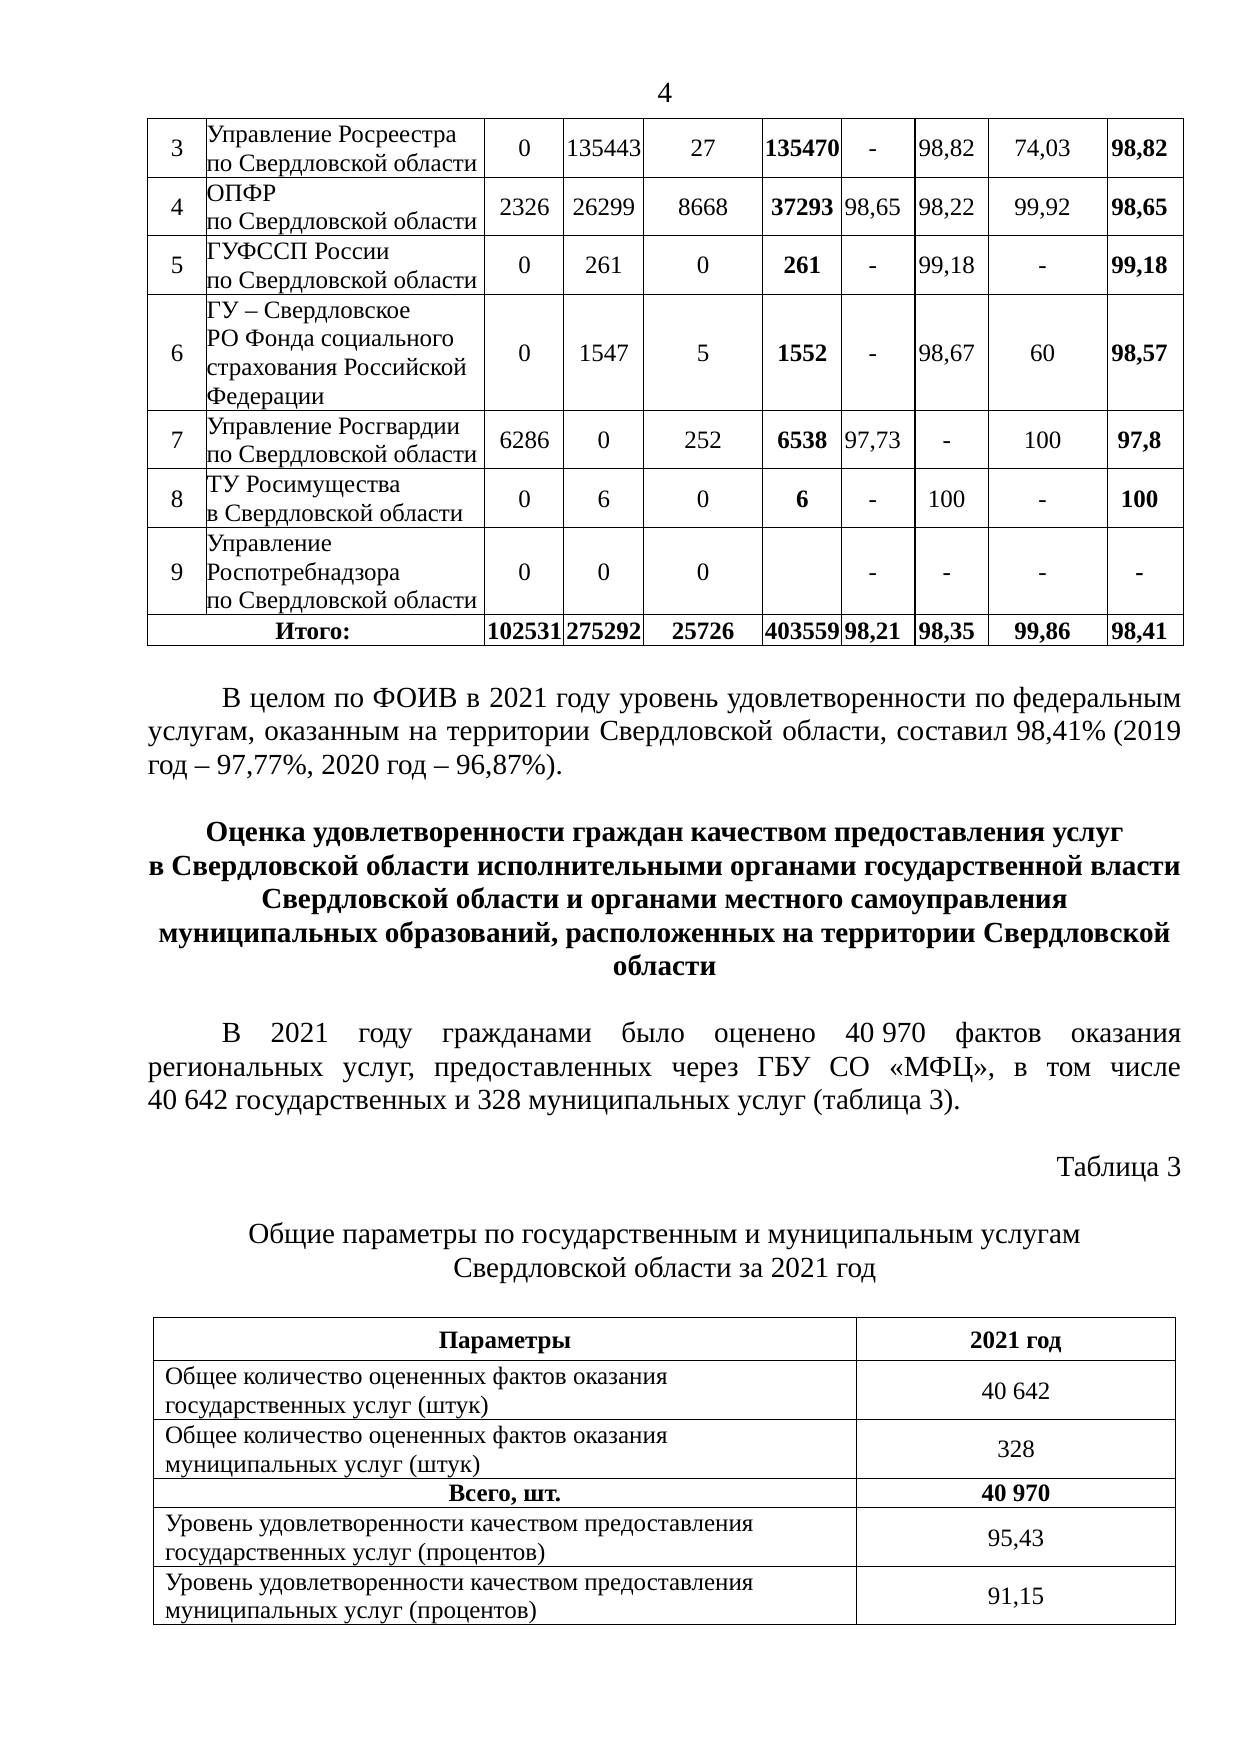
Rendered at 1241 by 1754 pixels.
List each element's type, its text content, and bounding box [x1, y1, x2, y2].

table_cell Управление Роспотребнадзора по Свердловской области [207, 528, 484, 614]
table_cell Итого: [148, 615, 484, 645]
table_cell 0 [485, 295, 563, 410]
table_cell 98,65 [1108, 178, 1183, 235]
table_cell 99,92 [989, 178, 1107, 235]
table_cell 60 [989, 295, 1107, 410]
table_cell 7 [148, 411, 206, 468]
table_cell 8668 [644, 178, 762, 235]
table_cell 2326 [485, 178, 563, 235]
table_cell 0 [644, 236, 762, 294]
table_cell Общее количество оцененных фактов оказания муниципальных услуг (штук) [154, 1420, 856, 1477]
table_header 2021 год [857, 1318, 1175, 1360]
table_cell 8 [148, 469, 206, 527]
table_cell 91,15 [857, 1567, 1175, 1624]
table_cell 9 [148, 528, 206, 614]
table_cell 0 [485, 119, 563, 177]
table_cell ТУ Росимущества в Свердловской области [207, 469, 484, 527]
table_cell 135470 [763, 119, 841, 177]
table_cell 1552 [763, 295, 841, 410]
table_cell Уровень удовлетворенности качеством предоставления муниципальных услуг (процентов) [154, 1567, 856, 1624]
table_cell 4 [148, 178, 206, 235]
table_cell 6538 [763, 411, 841, 468]
table_cell 0 [644, 528, 762, 614]
text Общие параметры по государственным и муниципальным услугам Свердловской области за 2021 год [148, 1217, 1181, 1284]
table_cell - [916, 411, 988, 468]
table_cell 403559 [763, 615, 841, 645]
table_cell 0 [485, 236, 563, 294]
table_cell 98,57 [1108, 295, 1183, 410]
table_cell 6 [148, 295, 206, 410]
table_cell 98,21 [842, 615, 914, 645]
table_cell 40 970 [857, 1479, 1175, 1507]
table_cell Всего, шт. [154, 1479, 856, 1507]
table_cell 3 [148, 119, 206, 177]
table_cell 100 [916, 469, 988, 527]
text Оценка удовлетворенности граждан качеством предоставления услуг в Свердловской области исполнительными органами государственной власти Свердловской области и органами местного самоуправления муниципальных образований, расположенных на территории Свердловской области [148, 814, 1181, 982]
table_cell - [1108, 528, 1183, 614]
table_cell 98,82 [916, 119, 988, 177]
table_cell 261 [763, 236, 841, 294]
table_cell 98,65 [842, 178, 914, 235]
table_cell - [989, 469, 1107, 527]
table_cell 100 [1108, 469, 1183, 527]
table_cell Уровень удовлетворенности качеством предоставления государственных услуг (процентов) [154, 1508, 856, 1566]
table_cell 99,18 [1108, 236, 1183, 294]
table_cell Общее количество оцененных фактов оказания государственных услуг (штук) [154, 1361, 856, 1419]
table_cell 95,43 [857, 1508, 1175, 1566]
table_cell - [989, 528, 1107, 614]
table_cell - [842, 528, 914, 614]
table_cell 27 [644, 119, 762, 177]
table_cell 275292 [564, 615, 643, 645]
table_cell ГУ – Свердловское РО Фонда социального страхования Российской Федерации [207, 295, 484, 410]
table_cell 37293 [763, 178, 841, 235]
table_cell 40 642 [857, 1361, 1175, 1419]
table_cell - [842, 469, 914, 527]
table_cell - [842, 295, 914, 410]
table_cell 98,22 [916, 178, 988, 235]
table_header Параметры [154, 1318, 856, 1360]
table_cell 5 [148, 236, 206, 294]
table_cell 98,35 [916, 615, 988, 645]
table_cell 6 [564, 469, 643, 527]
table_cell 261 [564, 236, 643, 294]
table_cell 5 [644, 295, 762, 410]
table_cell 26299 [564, 178, 643, 235]
table_cell 135443 [564, 119, 643, 177]
table_cell 0 [485, 469, 563, 527]
table_cell - [989, 236, 1107, 294]
table_cell 98,41 [1108, 615, 1183, 645]
table_cell 100 [989, 411, 1107, 468]
table_cell 0 [644, 469, 762, 527]
table_cell 99,18 [916, 236, 988, 294]
table_cell 0 [564, 411, 643, 468]
table_cell 0 [564, 528, 643, 614]
table_cell 98,67 [916, 295, 988, 410]
table_cell 74,03 [989, 119, 1107, 177]
table_cell 99,86 [989, 615, 1107, 645]
table_cell 6 [763, 469, 841, 527]
table_cell 1547 [564, 295, 643, 410]
table_cell 252 [644, 411, 762, 468]
table_cell 328 [857, 1420, 1175, 1477]
table_cell 97,73 [842, 411, 914, 468]
table_cell 102531 [485, 615, 563, 645]
table_cell 6286 [485, 411, 563, 468]
text В целом по ФОИВ в 2021 году уровень удовлетворенности по федеральным услугам, оказанным на территории Свердловской области, составил 98,41% (2019 год – 97,77%, 2020 год – 96,87%). [148, 680, 1181, 781]
table_cell 0 [485, 528, 563, 614]
table_cell 25726 [644, 615, 762, 645]
table_cell 97,8 [1108, 411, 1183, 468]
table_cell 98,82 [1108, 119, 1183, 177]
table_cell Управление Росреестра по Свердловской области [207, 119, 484, 177]
table_cell [763, 528, 841, 614]
text В 2021 году гражданами было оценено 40 970 фактов оказания региональных услуг, предоставленных через ГБУ СО «МФЦ», в том числе 40 642 государственных и 328 муниципальных услуг (таблица 3). [148, 1015, 1181, 1116]
table_cell - [916, 528, 988, 614]
table_cell ОПФР по Свердловской области [207, 178, 484, 235]
text Таблица 3 [148, 1149, 1181, 1183]
table_cell Управление Росгвардии по Свердловской области [207, 411, 484, 468]
table_cell - [842, 119, 914, 177]
table_cell ГУФССП России по Свердловской области [207, 236, 484, 294]
table_cell - [842, 236, 914, 294]
